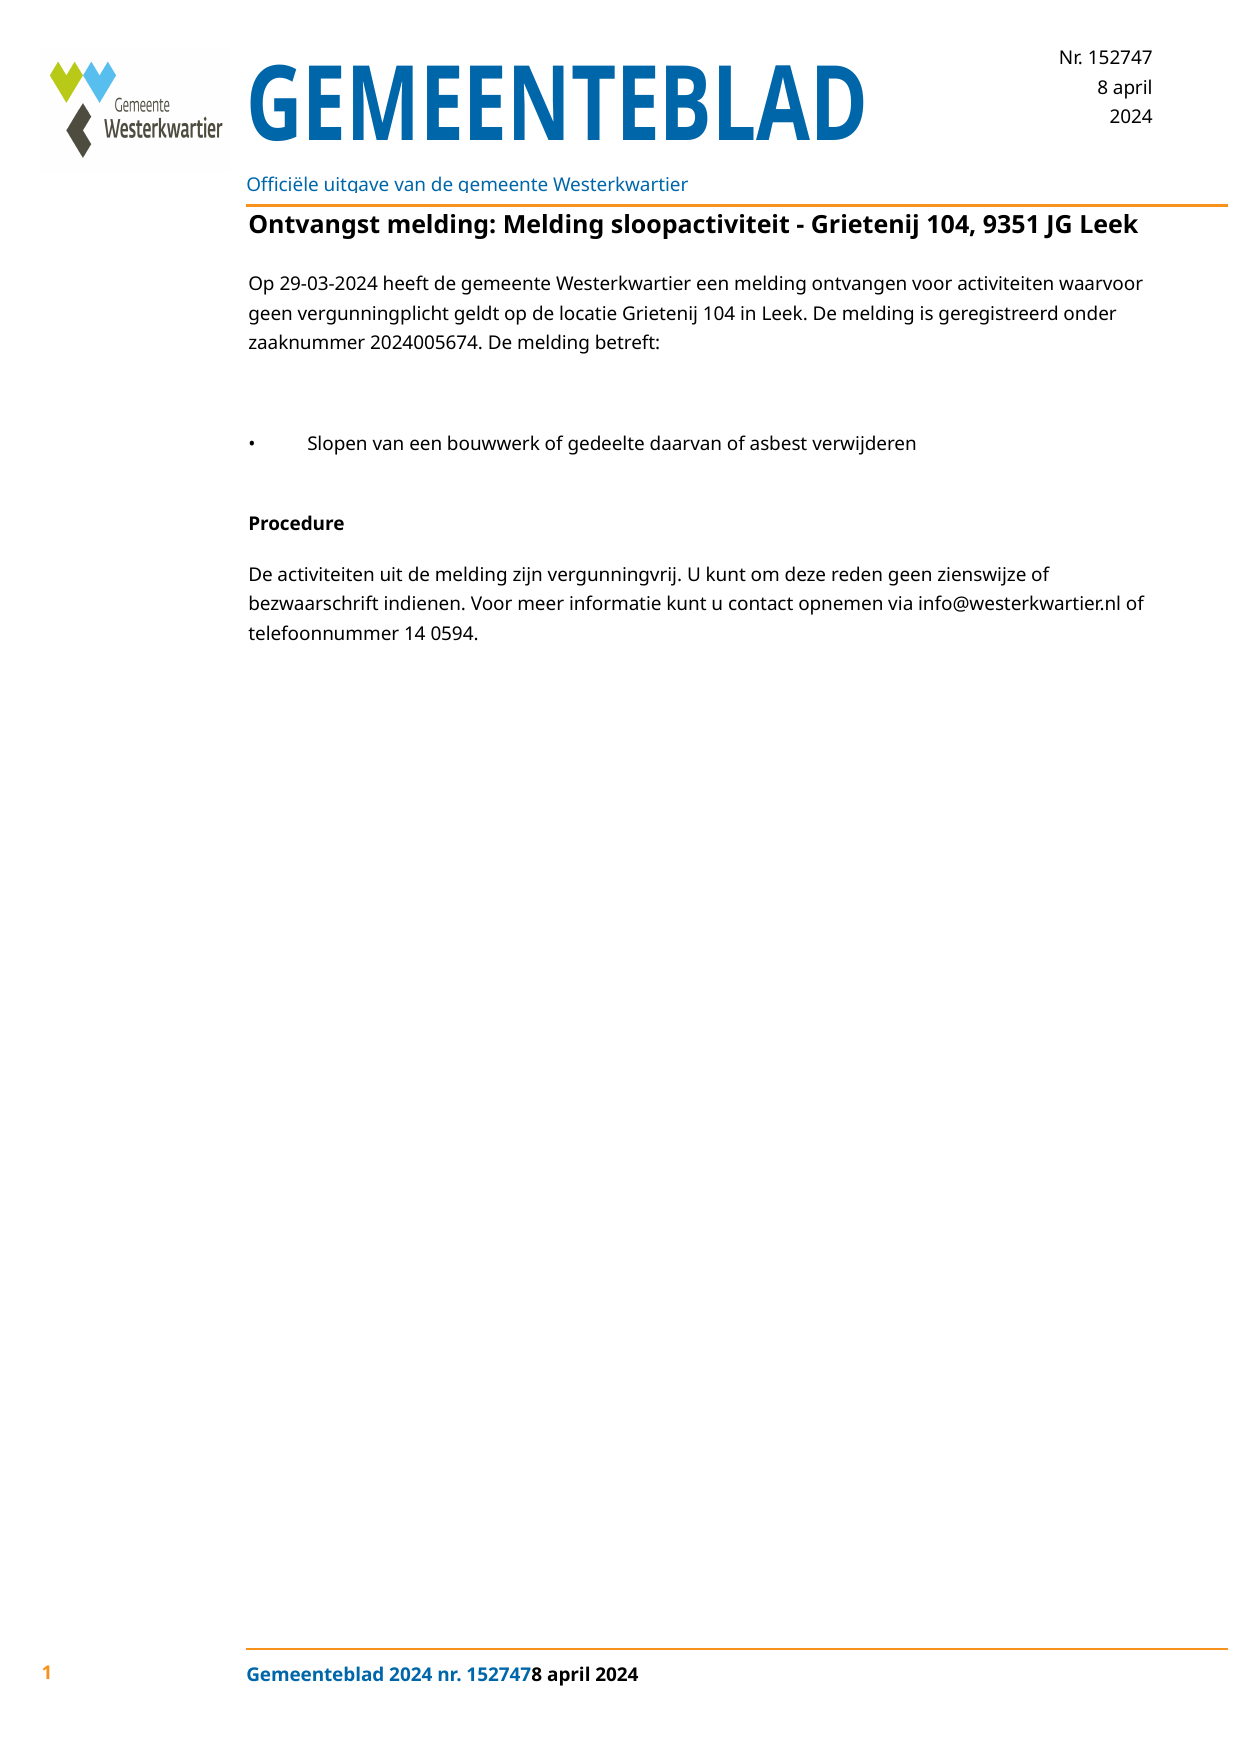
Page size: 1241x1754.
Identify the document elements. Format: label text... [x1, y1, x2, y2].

list Slopen van een bouwwerk of gedeelte daarvan of asbest verwijderen [248, 430, 1152, 456]
text De activiteiten uit de melding zijn vergunningvrij. U kunt om deze reden geen zienswijze of bezwaarschrift indienen. Voor meer informatie kunt u contact opnemen via info@westerkwartier.nl of telefoonnummer 14 0594. [248, 561, 1152, 646]
text Ontvangst melding: Melding sloopactiviteit - Grietenij 104, 9351 JG Leek [248, 207, 1152, 241]
text Procedure [248, 510, 1152, 536]
picture [41, 47, 231, 172]
text Op 29-03-2024 heeft de gemeente Westerkwartier een melding ontvangen voor activiteiten waarvoor geen vergunningplicht geldt op de locatie Grietenij 104 in Leek. De melding is geregistreerd onder zaaknummer 2024005674. De melding betreft: [248, 270, 1152, 355]
